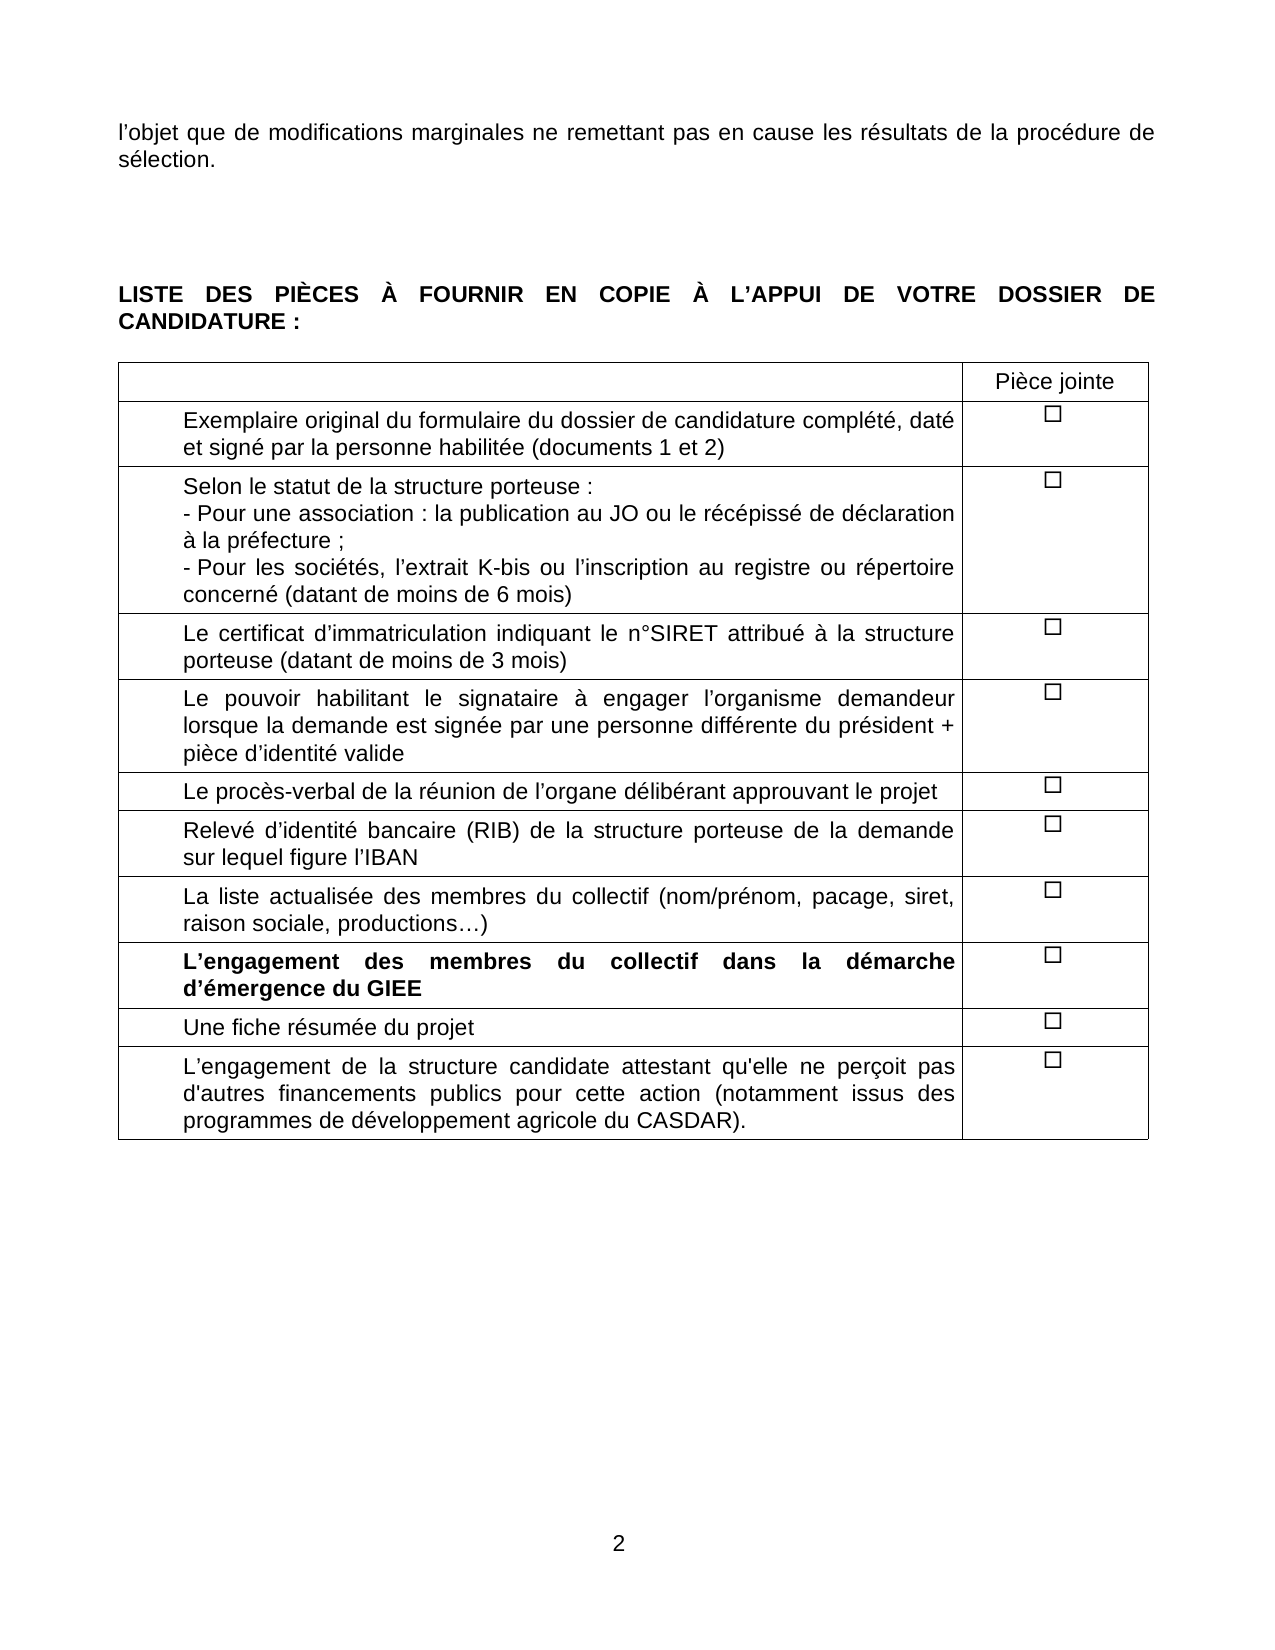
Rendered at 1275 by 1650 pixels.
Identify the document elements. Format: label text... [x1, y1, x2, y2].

table_cell Le certificat d’immatriculation indiquant le n°SIRET attribué à la structure porteuse (datant de moins de 3 mois) [119, 614, 962, 679]
table_cell ¨ [963, 1009, 1148, 1046]
text l’objet que de modifications marginales ne remettant pas en cause les résultats de la procédure de sélection. [118, 118, 1157, 172]
table_cell Selon le statut de la structure porteuse : - Pour une association : la publication au JO ou le récépissé de déclaration à la préfecture ; - Pour les sociétés, l’extrait K-bis ou l’inscription au registre ou répertoire concerné (datant de moins de 6 mois) [119, 467, 962, 613]
table_cell ¨ [963, 773, 1148, 810]
table_cell ¨ [963, 943, 1148, 1008]
table_cell L’engagement de la structure candidate attestant qu'elle ne perçoit pas d'autres financements publics pour cette action (notamment issus des programmes de développement agricole du CASDAR). [119, 1047, 962, 1139]
table_cell ¨ [963, 680, 1148, 772]
table_cell L’engagement des membres du collectif dans la démarche d’émergence du GIEE [119, 943, 962, 1008]
text LISTE DES PIÈCES À FOURNIR EN COPIE À L’APPUI DE VOTRE DOSSIER DE CANDIDATURE : [118, 281, 1157, 335]
table_cell ¨ [963, 877, 1148, 942]
table_header [119, 363, 962, 401]
table_cell Relevé d’identité bancaire (RIB) de la structure porteuse de la demande sur lequel figure l’IBAN [119, 811, 962, 876]
table_cell Le pouvoir habilitant le signataire à engager l’organisme demandeur lorsque la demande est signée par une personne différente du président + pièce d’identité valide [119, 680, 962, 772]
table_cell ¨ [963, 1047, 1148, 1139]
table_cell ¨ [963, 811, 1148, 876]
table_cell ¨ [963, 614, 1148, 679]
table_header Pièce jointe [963, 363, 1148, 401]
table_cell ¨ [963, 402, 1148, 466]
table_cell Le procès-verbal de la réunion de l’organe délibérant approuvant le projet [119, 773, 962, 810]
table_cell ¨ [963, 467, 1148, 613]
table_cell La liste actualisée des membres du collectif (nom/prénom, pacage, siret, raison sociale, productions…) [119, 877, 962, 942]
table_cell Une fiche résumée du projet [119, 1009, 962, 1046]
table_cell Exemplaire original du formulaire du dossier de candidature complété, daté et signé par la personne habilitée (documents 1 et 2) [119, 402, 962, 466]
